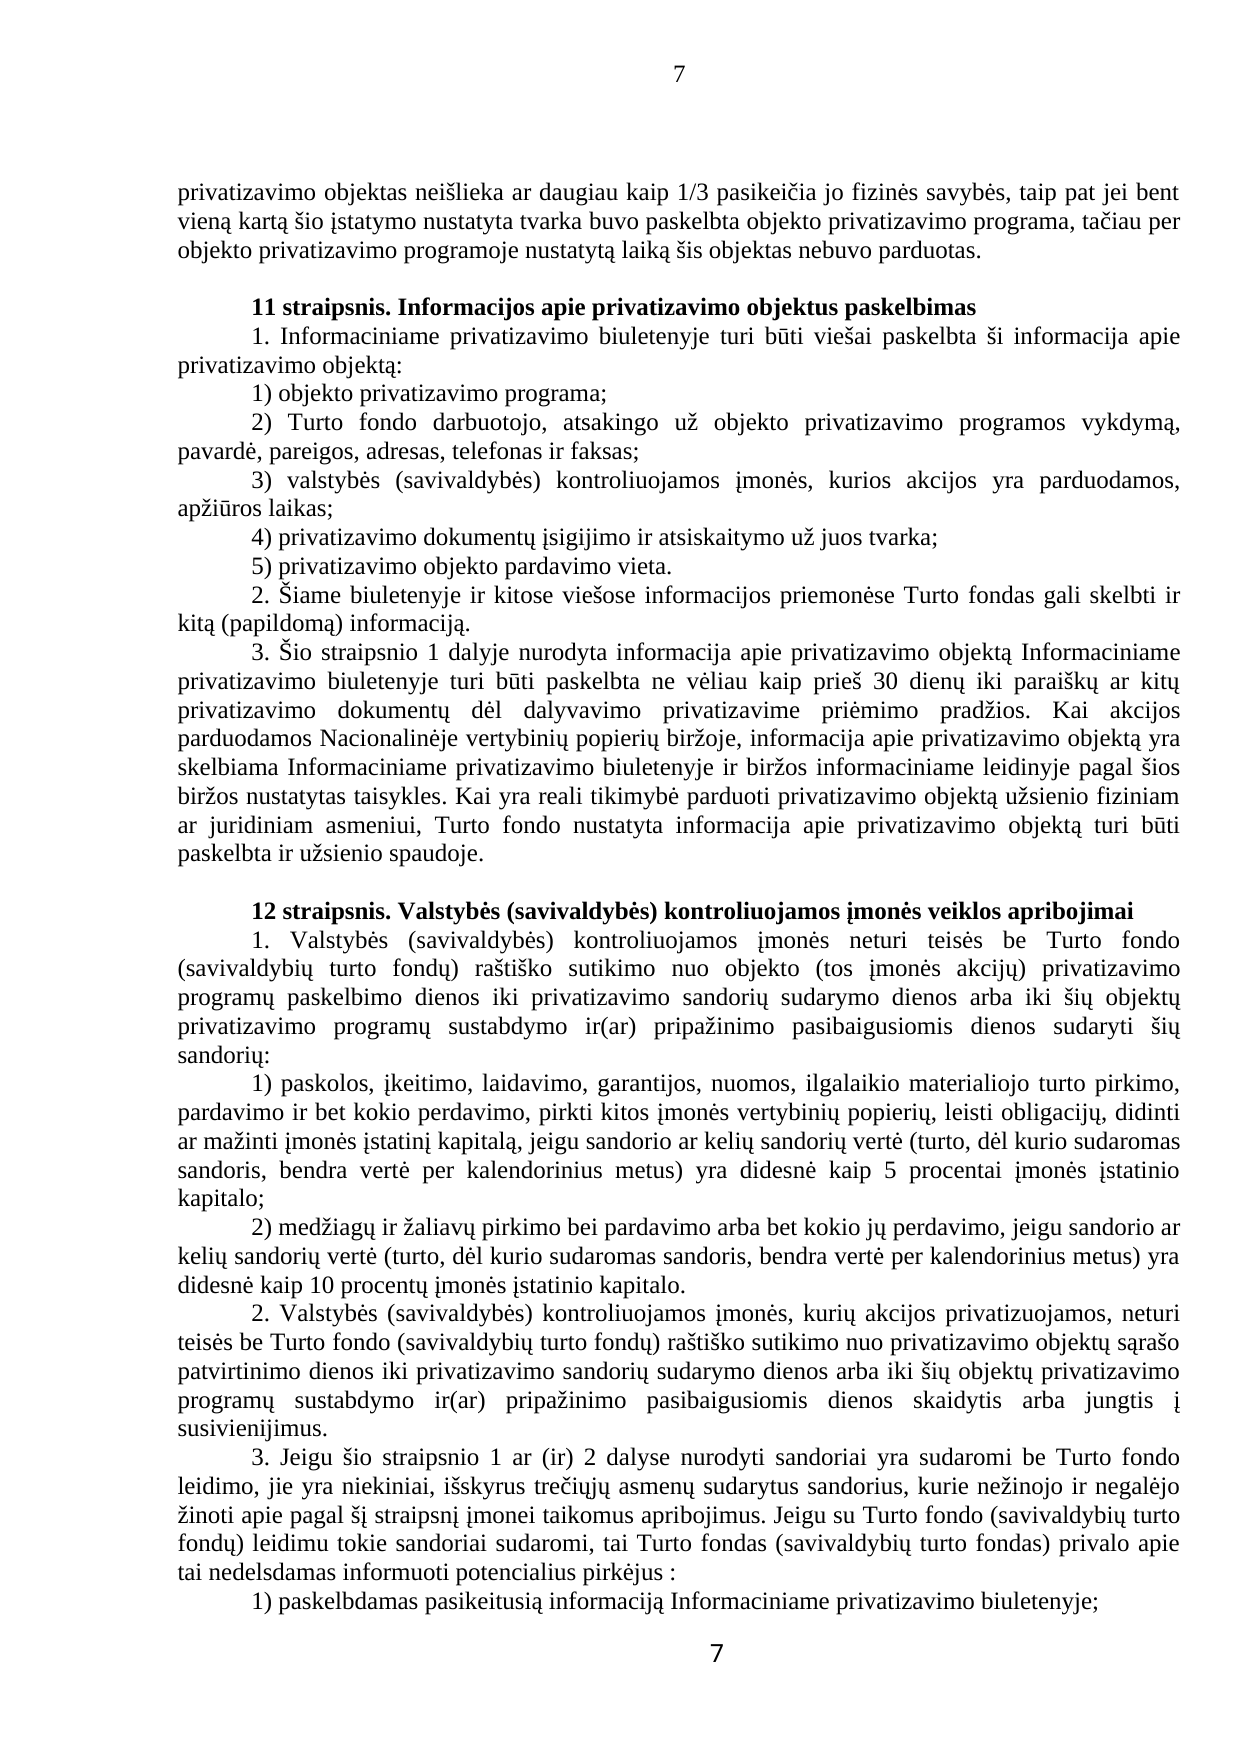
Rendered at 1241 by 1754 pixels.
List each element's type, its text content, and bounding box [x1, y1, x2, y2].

text 1) paskolos, įkeitimo, laidavimo, garantijos, nuomos, ilgalaikio materialiojo turto pirkimo, pardavimo ir bet kokio perdavimo, pirkti kitos įmonės vertybinių popierių, leisti obligacijų, didinti ar mažinti įmonės įstatinį kapitalą, jeigu sandorio ar kelių sandorių vertė (turto, dėl kurio sudaromas sandoris, bendra vertė per kalendorinius metus) yra didesnė kaip 5 procentai įmonės įstatinio kapitalo; [177, 1068, 1181, 1212]
text 1) objekto privatizavimo programa; [177, 378, 1181, 407]
text 2) Turto fondo darbuotojo, atsakingo už objekto privatizavimo programos vykdymą, pavardė, pareigos, adresas, telefonas ir faksas; [177, 407, 1181, 465]
text 1. Informaciniame privatizavimo biuletenyje turi būti viešai paskelbta ši informacija apie privatizavimo objektą: [177, 321, 1181, 378]
text 12 straipsnis. Valstybės (savivaldybės) kontroliuojamos įmonės veiklos apribojimai [177, 896, 1181, 925]
text privatizavimo objektas neišlieka ar daugiau kaip 1/3 pasikeičia jo fizinės savybės, taip pat jei bent vieną kartą šio įstatymo nustatyta tvarka buvo paskelbta objekto privatizavimo programa, tačiau per objekto privatizavimo programoje nustatytą laiką šis objektas nebuvo parduotas. [177, 177, 1181, 263]
text 3. Jeigu šio straipsnio 1 ar (ir) 2 dalyse nurodyti sandoriai yra sudaromi be Turto fondo leidimo, jie yra niekiniai, išskyrus trečiųjų asmenų sudarytus sandorius, kurie nežinojo ir negalėjo žinoti apie pagal šį straipsnį įmonei taikomus apribojimus. Jeigu su Turto fondo (savivaldybių turto fondų) leidimu tokie sandoriai sudaromi, tai Turto fondas (savivaldybių turto fondas) privalo apie tai nedelsdamas informuoti potencialius pirkėjus : [177, 1442, 1181, 1586]
text 1) paskelbdamas pasikeitusią informaciją Informaciniame privatizavimo biuletenyje; [177, 1586, 1181, 1615]
text 3) valstybės (savivaldybės) kontroliuojamos įmonės, kurios akcijos yra parduodamos, apžiūros laikas; [177, 465, 1181, 522]
text 1. Valstybės (savivaldybės) kontroliuojamos įmonės neturi teisės be Turto fondo (savivaldybių turto fondų) raštiško sutikimo nuo objekto (tos įmonės akcijų) privatizavimo programų paskelbimo dienos iki privatizavimo sandorių sudarymo dienos arba iki šių objektų privatizavimo programų sustabdymo ir(ar) pripažinimo pasibaigusiomis dienos sudaryti šių sandorių: [177, 925, 1181, 1068]
text 2. Šiame biuletenyje ir kitose viešose informacijos priemonėse Turto fondas gali skelbti ir kitą (papildomą) informaciją. [177, 580, 1181, 637]
text 2. Valstybės (savivaldybės) kontroliuojamos įmonės, kurių akcijos privatizuojamos, neturi teisės be Turto fondo (savivaldybių turto fondų) raštiško sutikimo nuo privatizavimo objektų sąrašo patvirtinimo dienos iki privatizavimo sandorių sudarymo dienos arba iki šių objektų privatizavimo programų sustabdymo ir(ar) pripažinimo pasibaigusiomis dienos skaidytis arba jungtis į susivienijimus. [177, 1298, 1181, 1442]
text 4) privatizavimo dokumentų įsigijimo ir atsiskaitymo už juos tvarka; [177, 522, 1181, 551]
text 2) medžiagų ir žaliavų pirkimo bei pardavimo arba bet kokio jų perdavimo, jeigu sandorio ar kelių sandorių vertė (turto, dėl kurio sudaromas sandoris, bendra vertė per kalendorinius metus) yra didesnė kaip 10 procentų įmonės įstatinio kapitalo. [177, 1212, 1181, 1298]
text 11 straipsnis. Informacijos apie privatizavimo objektus paskelbimas [177, 292, 1181, 321]
text 3. Šio straipsnio 1 dalyje nurodyta informacija apie privatizavimo objektą Informaciniame privatizavimo biuletenyje turi būti paskelbta ne vėliau kaip prieš 30 dienų iki paraiškų ar kitų privatizavimo dokumentų dėl dalyvavimo privatizavime priėmimo pradžios. Kai akcijos parduodamos Nacionalinėje vertybinių popierių biržoje, informacija apie privatizavimo objektą yra skelbiama Informaciniame privatizavimo biuletenyje ir biržos informaciniame leidinyje pagal šios biržos nustatytas taisykles. Kai yra reali tikimybė parduoti privatizavimo objektą užsienio fiziniam ar juridiniam asmeniui, Turto fondo nustatyta informacija apie privatizavimo objektą turi būti paskelbta ir užsienio spaudoje. [177, 637, 1181, 867]
text 5) privatizavimo objekto pardavimo vieta. [177, 551, 1181, 580]
